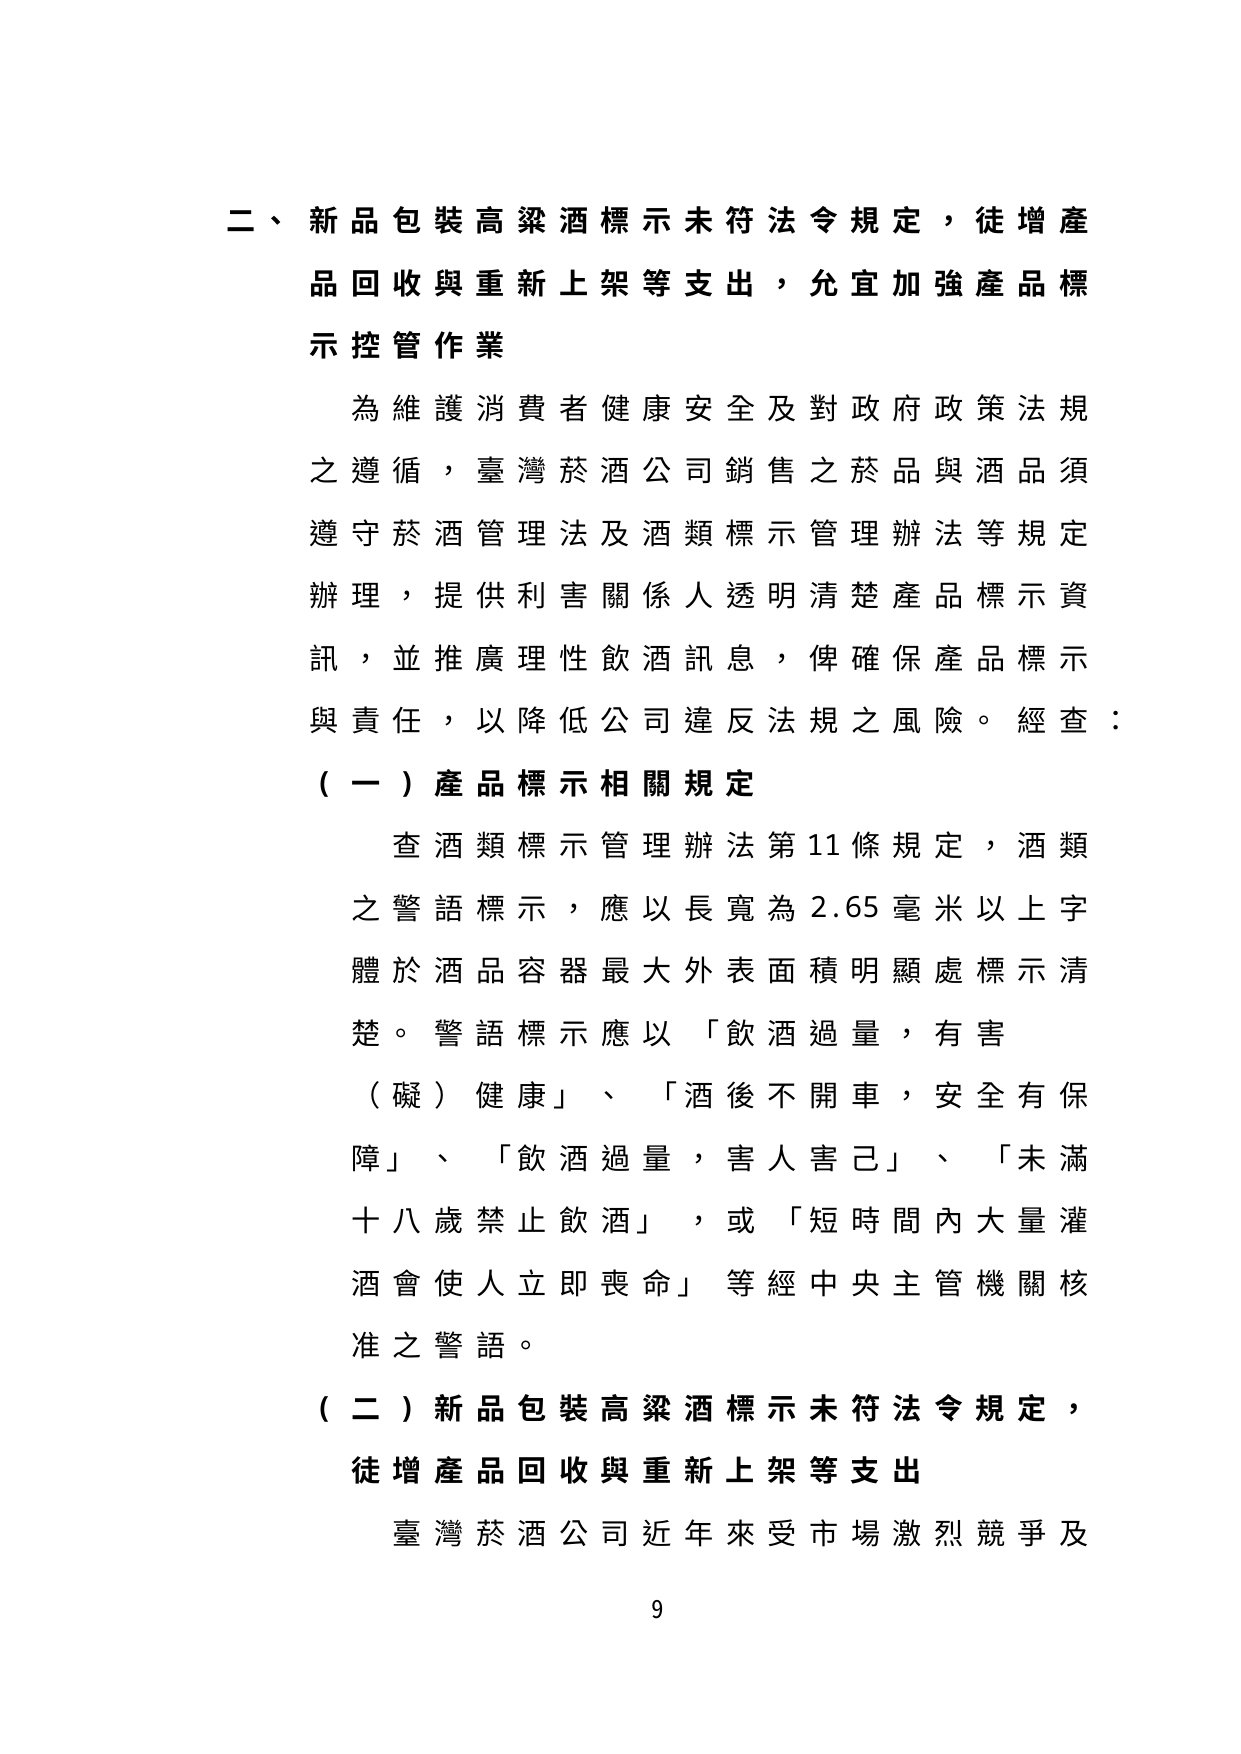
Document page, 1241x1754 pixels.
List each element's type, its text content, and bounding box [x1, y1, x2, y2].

text 為維護消費者健康安全及對政府政策法規之遵循，臺灣菸酒公司銷售之菸品與酒品須遵守菸酒管理法及酒類標示管理辦法等規定辦理，提供利害關係人透明清楚產品標示資訊，並推廣理性飲酒訊息，俾確保產品標示與責任，以降低公司違反法規之風險。經查： [278, 365, 1094, 740]
text (二)新品包裝高粱酒標示未符法令規定，徒增產品回收與重新上架等支出 [278, 1365, 1094, 1490]
text 臺灣菸酒公司近年來受市場激烈競爭及 [308, 1490, 1094, 1552]
text 查酒類標示管理辦法第11條規定，酒類之警語標示，應以長寬為2.65毫米以上字體於酒品容器最大外表面積明顯處標示清楚。警語標示應以「飲酒過量，有害（礙）健康」、「酒後不開車，安全有保障」、「飲酒過量，害人害己」、「未滿十八歲禁止飲酒」，或「短時間內大量灌酒會使人立即喪命」等經中央主管機關核准之警語。 [308, 802, 1094, 1365]
text 二、新品包裝高粱酒標示未符法令規定，徒增產品回收與重新上架等支出，允宜加強產品標示控管作業 [219, 177, 1094, 365]
text (一)產品標示相關規定 [278, 740, 1094, 802]
